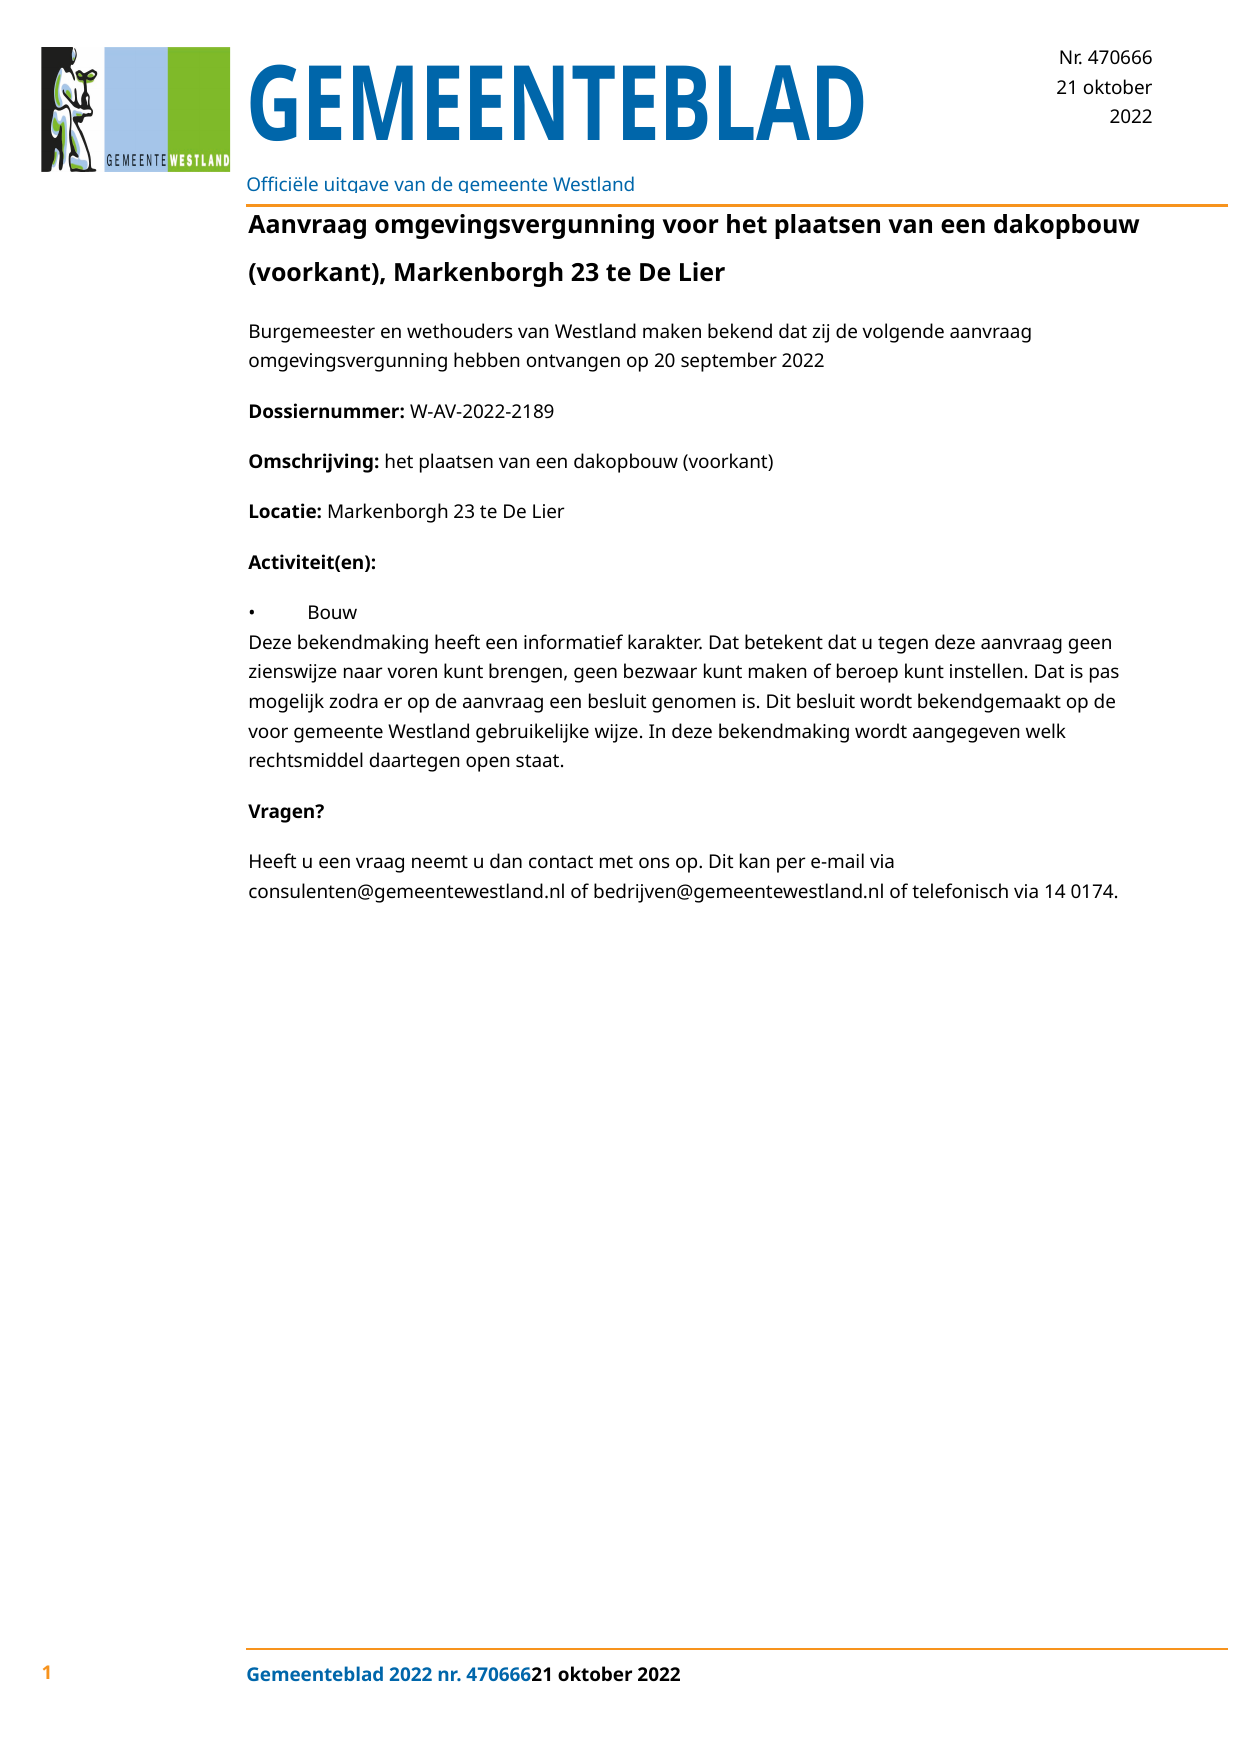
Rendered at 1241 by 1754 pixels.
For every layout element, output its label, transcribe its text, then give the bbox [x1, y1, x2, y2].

text Heeft u een vraag neemt u dan contact met ons op. Dit kan per e-mail via consulenten@gemeentewestland.nl of bedrijven@gemeentewestland.nl of telefonisch via 14 0174. [248, 848, 1152, 904]
picture [41, 47, 231, 172]
text Burgemeester en wethouders van Westland maken bekend dat zij de volgende aanvraag omgevingsvergunning hebben ontvangen op 20 september 2022 [248, 318, 1152, 373]
text Deze bekendmaking heeft een informatief karakter. Dat betekent dat u tegen deze aanvraag geen zienswijze naar voren kunt brengen, geen bezwaar kunt maken of beroep kunt instellen. Dat is pas mogelijk zodra er op de aanvraag een besluit genomen is. Dit besluit wordt bekendgemaakt op de voor gemeente Westland gebruikelijke wijze. In deze bekendmaking wordt aangegeven welk rechtsmiddel daartegen open staat. [248, 629, 1152, 773]
text Dossiernummer: W-AV-2022-2189 [248, 398, 1152, 424]
text Aanvraag omgevingsvergunning voor het plaatsen van een dakopbouw (voorkant), Markenborgh 23 te De Lier [248, 207, 1152, 288]
text Locatie: Markenborgh 23 te De Lier [248, 499, 1152, 524]
text Omschrijving: het plaatsen van een dakopbouw (voorkant) [248, 448, 1152, 474]
text Vragen? [248, 798, 1152, 824]
text Activiteit(en): [248, 549, 1152, 575]
list Bouw [248, 599, 1152, 625]
